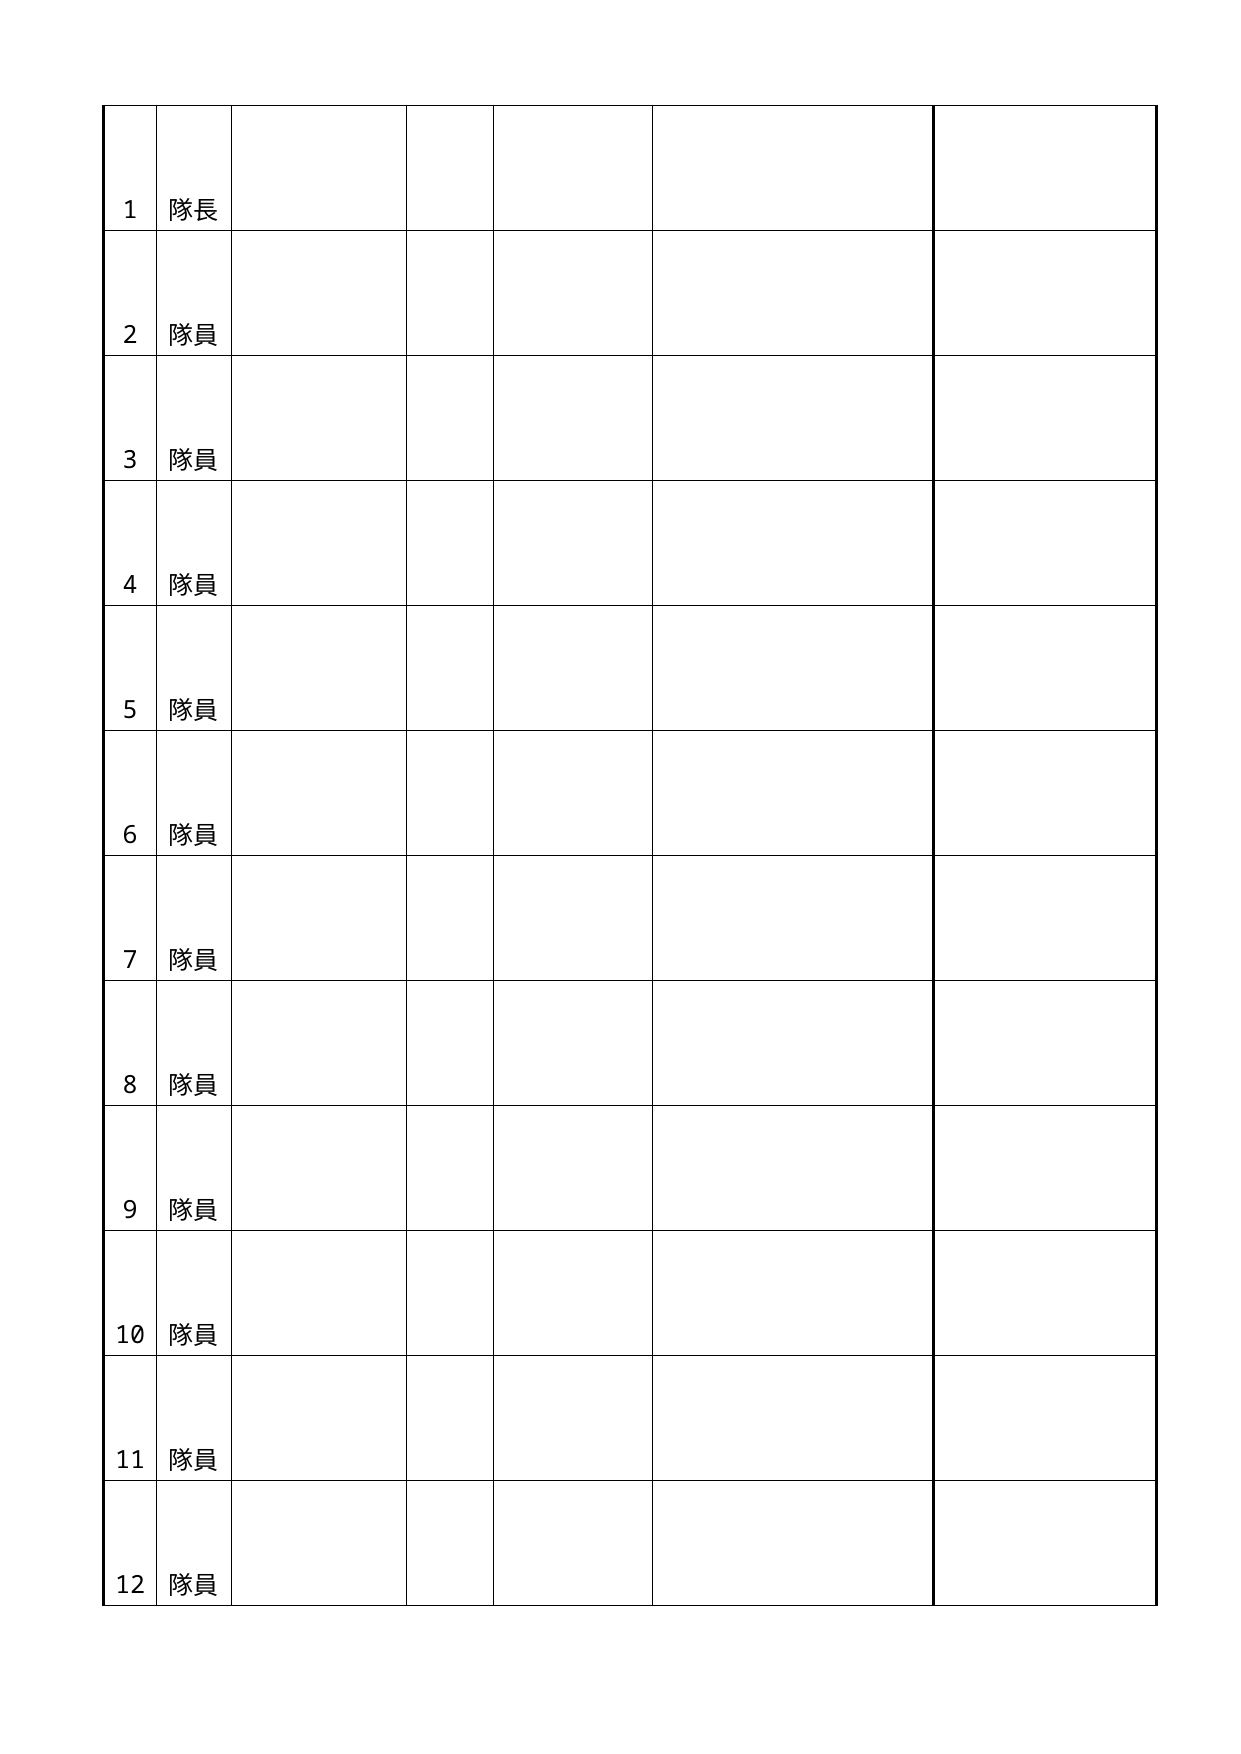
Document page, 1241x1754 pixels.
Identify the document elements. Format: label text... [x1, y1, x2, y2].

table_cell 7 [105, 856, 156, 979]
table_cell [407, 106, 493, 229]
table_cell 隊員 [157, 606, 231, 729]
table_cell [407, 1356, 493, 1479]
table_cell [935, 231, 1155, 354]
table_cell 3 [105, 356, 156, 479]
table_cell [232, 231, 406, 354]
table_cell [232, 606, 406, 729]
table_cell [653, 1231, 932, 1354]
table_cell [232, 731, 406, 854]
table_cell [494, 481, 652, 604]
table_cell 1 [105, 106, 156, 229]
table_cell [935, 106, 1155, 229]
table_cell 8 [105, 981, 156, 1104]
table_cell [494, 1231, 652, 1354]
table_cell [653, 481, 932, 604]
table_cell [494, 1106, 652, 1229]
table_cell [653, 981, 932, 1104]
table_cell [407, 1106, 493, 1229]
table_cell 9 [105, 1106, 156, 1229]
table_cell 隊員 [157, 481, 231, 604]
table_cell [494, 731, 652, 854]
table_cell [407, 1481, 493, 1604]
table_cell [935, 1481, 1155, 1604]
table_cell 隊員 [157, 1481, 231, 1604]
table_cell [494, 1481, 652, 1604]
table_cell [653, 731, 932, 854]
table_cell 隊員 [157, 856, 231, 979]
table_cell 5 [105, 606, 156, 729]
table_cell 隊員 [157, 1106, 231, 1229]
table_cell [407, 981, 493, 1104]
table_cell [494, 231, 652, 354]
table_cell [653, 1106, 932, 1229]
table_cell [653, 856, 932, 979]
table_cell 6 [105, 731, 156, 854]
table_cell [653, 231, 932, 354]
table_cell 12 [105, 1481, 156, 1604]
table_cell [407, 356, 493, 479]
table_cell [232, 106, 406, 229]
table_cell [407, 481, 493, 604]
table_cell 11 [105, 1356, 156, 1479]
table_cell [494, 606, 652, 729]
table_cell [935, 731, 1155, 854]
table_cell [407, 231, 493, 354]
table_cell 隊員 [157, 356, 231, 479]
table_cell [407, 731, 493, 854]
table_cell [232, 1356, 406, 1479]
table_cell 隊員 [157, 731, 231, 854]
table_cell [232, 356, 406, 479]
table_cell 隊員 [157, 231, 231, 354]
table_cell 4 [105, 481, 156, 604]
table_cell [653, 106, 932, 229]
table_cell [494, 106, 652, 229]
table_cell [653, 606, 932, 729]
table_cell [494, 1356, 652, 1479]
table_cell [935, 1106, 1155, 1229]
table_cell 10 [105, 1231, 156, 1354]
table_cell [232, 481, 406, 604]
table_cell [935, 1231, 1155, 1354]
table_cell [407, 856, 493, 979]
table_cell [407, 606, 493, 729]
table_cell [935, 856, 1155, 979]
table_cell 隊員 [157, 1356, 231, 1479]
table_cell [653, 1356, 932, 1479]
table_cell [653, 356, 932, 479]
table_cell [935, 1356, 1155, 1479]
table_cell [232, 856, 406, 979]
table_cell [935, 981, 1155, 1104]
table_cell [494, 981, 652, 1104]
table_cell [407, 1231, 493, 1354]
table_cell [232, 1231, 406, 1354]
table_cell [232, 1106, 406, 1229]
table_cell [232, 1481, 406, 1604]
table_cell [935, 356, 1155, 479]
table_cell 隊長 [157, 106, 231, 229]
table_cell [653, 1481, 932, 1604]
table_cell [935, 606, 1155, 729]
table_cell [935, 481, 1155, 604]
table_cell 隊員 [157, 981, 231, 1104]
table_cell 2 [105, 231, 156, 354]
table_cell [494, 856, 652, 979]
table_cell 隊員 [157, 1231, 231, 1354]
table_cell [494, 356, 652, 479]
table_cell [232, 981, 406, 1104]
